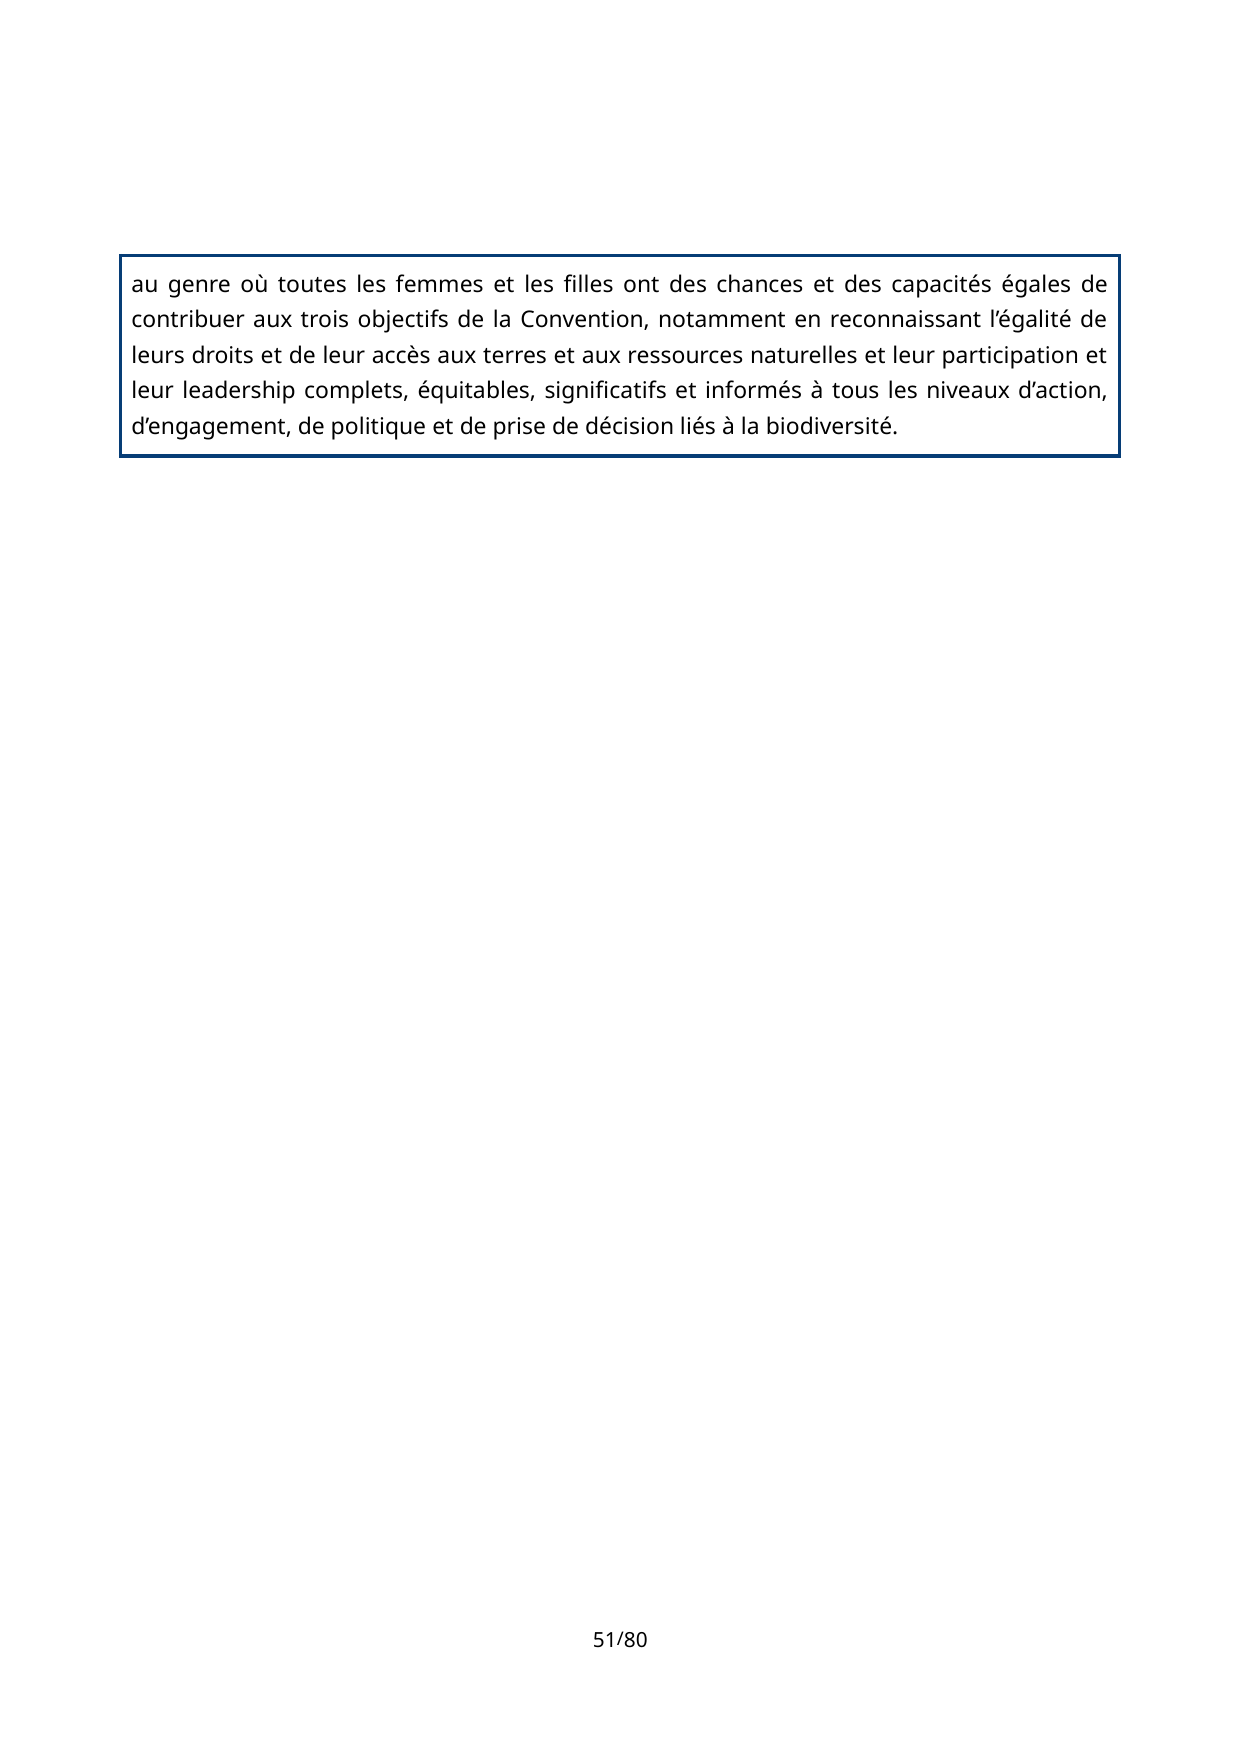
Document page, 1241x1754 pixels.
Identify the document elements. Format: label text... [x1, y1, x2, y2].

table_header au genre où toutes les femmes et les filles ont des chances et des capacités égales de contribuer aux trois objectifs de la Convention, notamment en reconnaissant l’égalité de leurs droits et de leur accès aux terres et aux ressources naturelles et leur participation et leur leadership complets, équitables, significatifs et informés à tous les niveaux d’action, d’engagement, de politique et de prise de décision liés à la biodiversité. [122, 257, 1118, 454]
